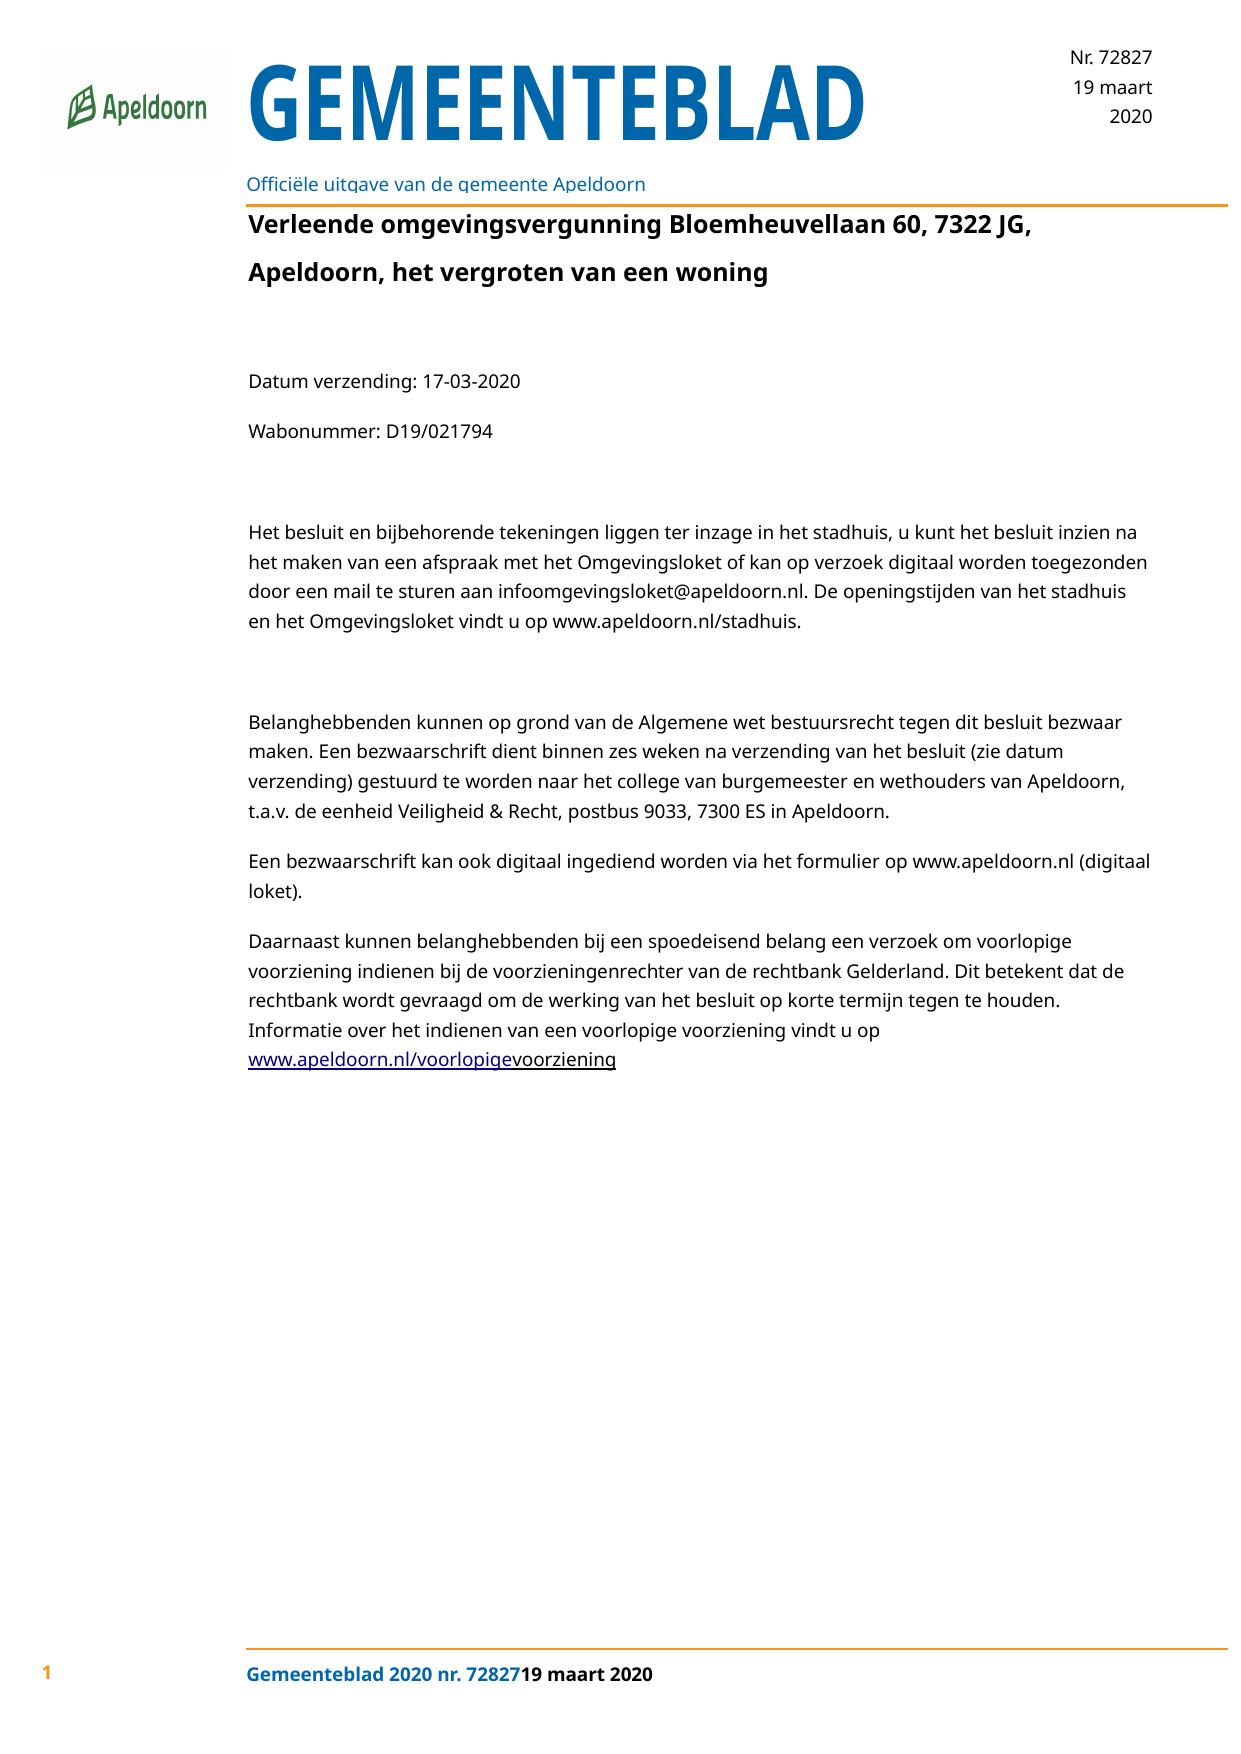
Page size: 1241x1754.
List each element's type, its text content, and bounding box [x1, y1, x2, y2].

text Een bezwaarschrift kan ook digitaal ingediend worden via het formulier op www.apeldoorn.nl (digitaal loket). [248, 848, 1152, 904]
text Het besluit en bijbehorende tekeningen liggen ter inzage in het stadhuis, u kunt het besluit inzien na het maken van een afspraak met het Omgevingsloket of kan op verzoek digitaal worden toegezonden door een mail te sturen aan infoomgevingsloket@apeldoorn.nl. De openingstijden van het stadhuis en het Omgevingsloket vindt u op www.apeldoorn.nl/stadhuis. [248, 519, 1152, 634]
text Datum verzending: 17-03-2020 [248, 368, 1152, 394]
text Belanghebbenden kunnen op grond van de Algemene wet bestuursrecht tegen dit besluit bezwaar maken. Een bezwaarschrift dient binnen zes weken na verzending van het besluit (zie datum verzending) gestuurd te worden naar het college van burgemeester en wethouders van Apeldoorn, t.a.v. de eenheid Veiligheid & Recht, postbus 9033, 7300 ES in Apeldoorn. [248, 709, 1152, 824]
text Wabonummer: D19/021794 [248, 419, 1152, 444]
text Daarnaast kunnen belanghebbenden bij een spoedeisend belang een verzoek om voorlopige voorziening indienen bij de voorzieningenrechter van de rechtbank Gelderland. Dit betekent dat de rechtbank wordt gevraagd om de werking van het besluit op korte termijn tegen te houden. Informatie over het indienen van een voorlopige voorziening vindt u op www.apeldoorn.nl/voorlopigevoorziening [248, 928, 1152, 1072]
picture [41, 47, 231, 172]
text Verleende omgevingsvergunning Bloemheuvellaan 60, 7322 JG, Apeldoorn, het vergroten van een woning [248, 207, 1152, 288]
